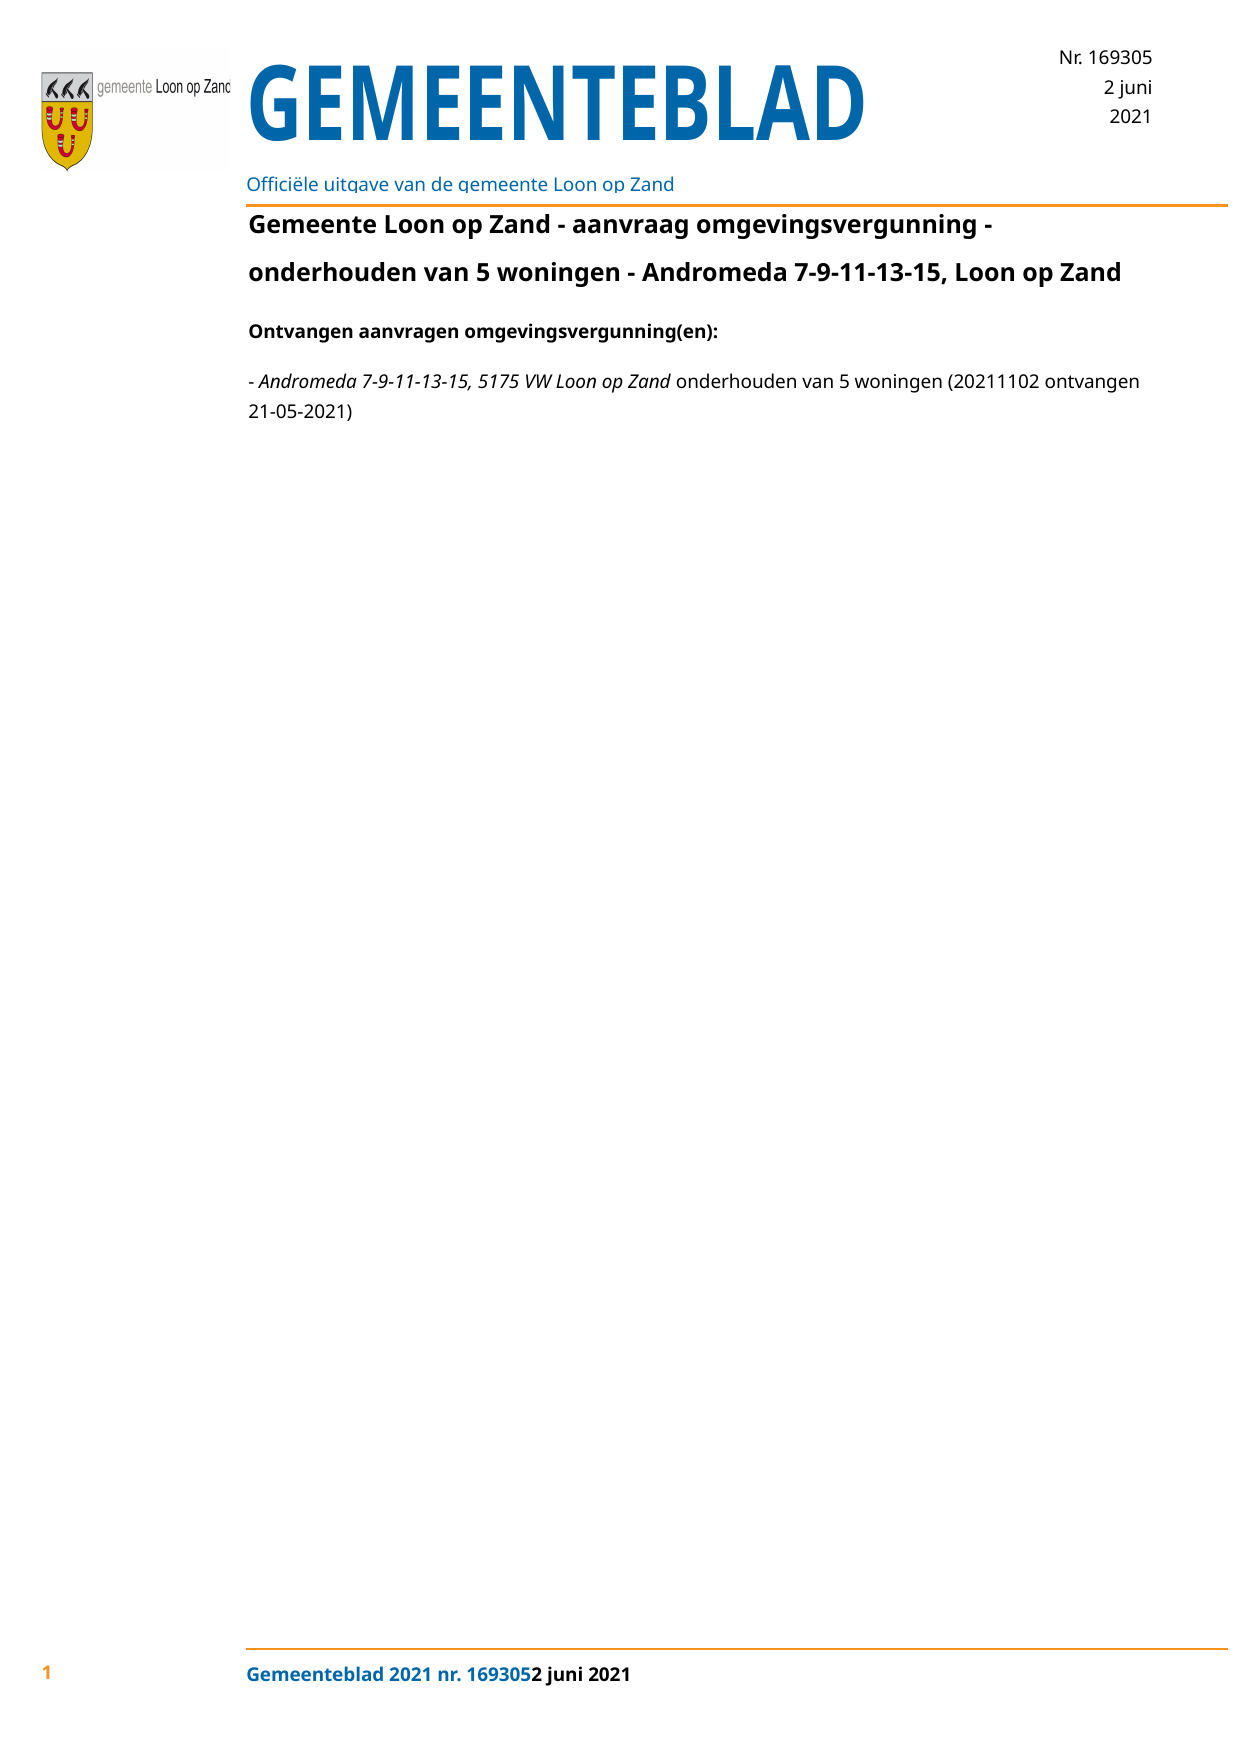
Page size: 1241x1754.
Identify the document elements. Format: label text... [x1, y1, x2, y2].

text - Andromeda 7-9-11-13-15, 5175 VW Loon op Zand onderhouden van 5 woningen (20211102 ontvangen 21-05-2021) [248, 368, 1152, 424]
text Ontvangen aanvragen omgevingsvergunning(en): [248, 318, 1152, 344]
picture [41, 47, 231, 172]
text Gemeente Loon op Zand - aanvraag omgevingsvergunning - onderhouden van 5 woningen - Andromeda 7-9-11-13-15, Loon op Zand [248, 207, 1152, 288]
